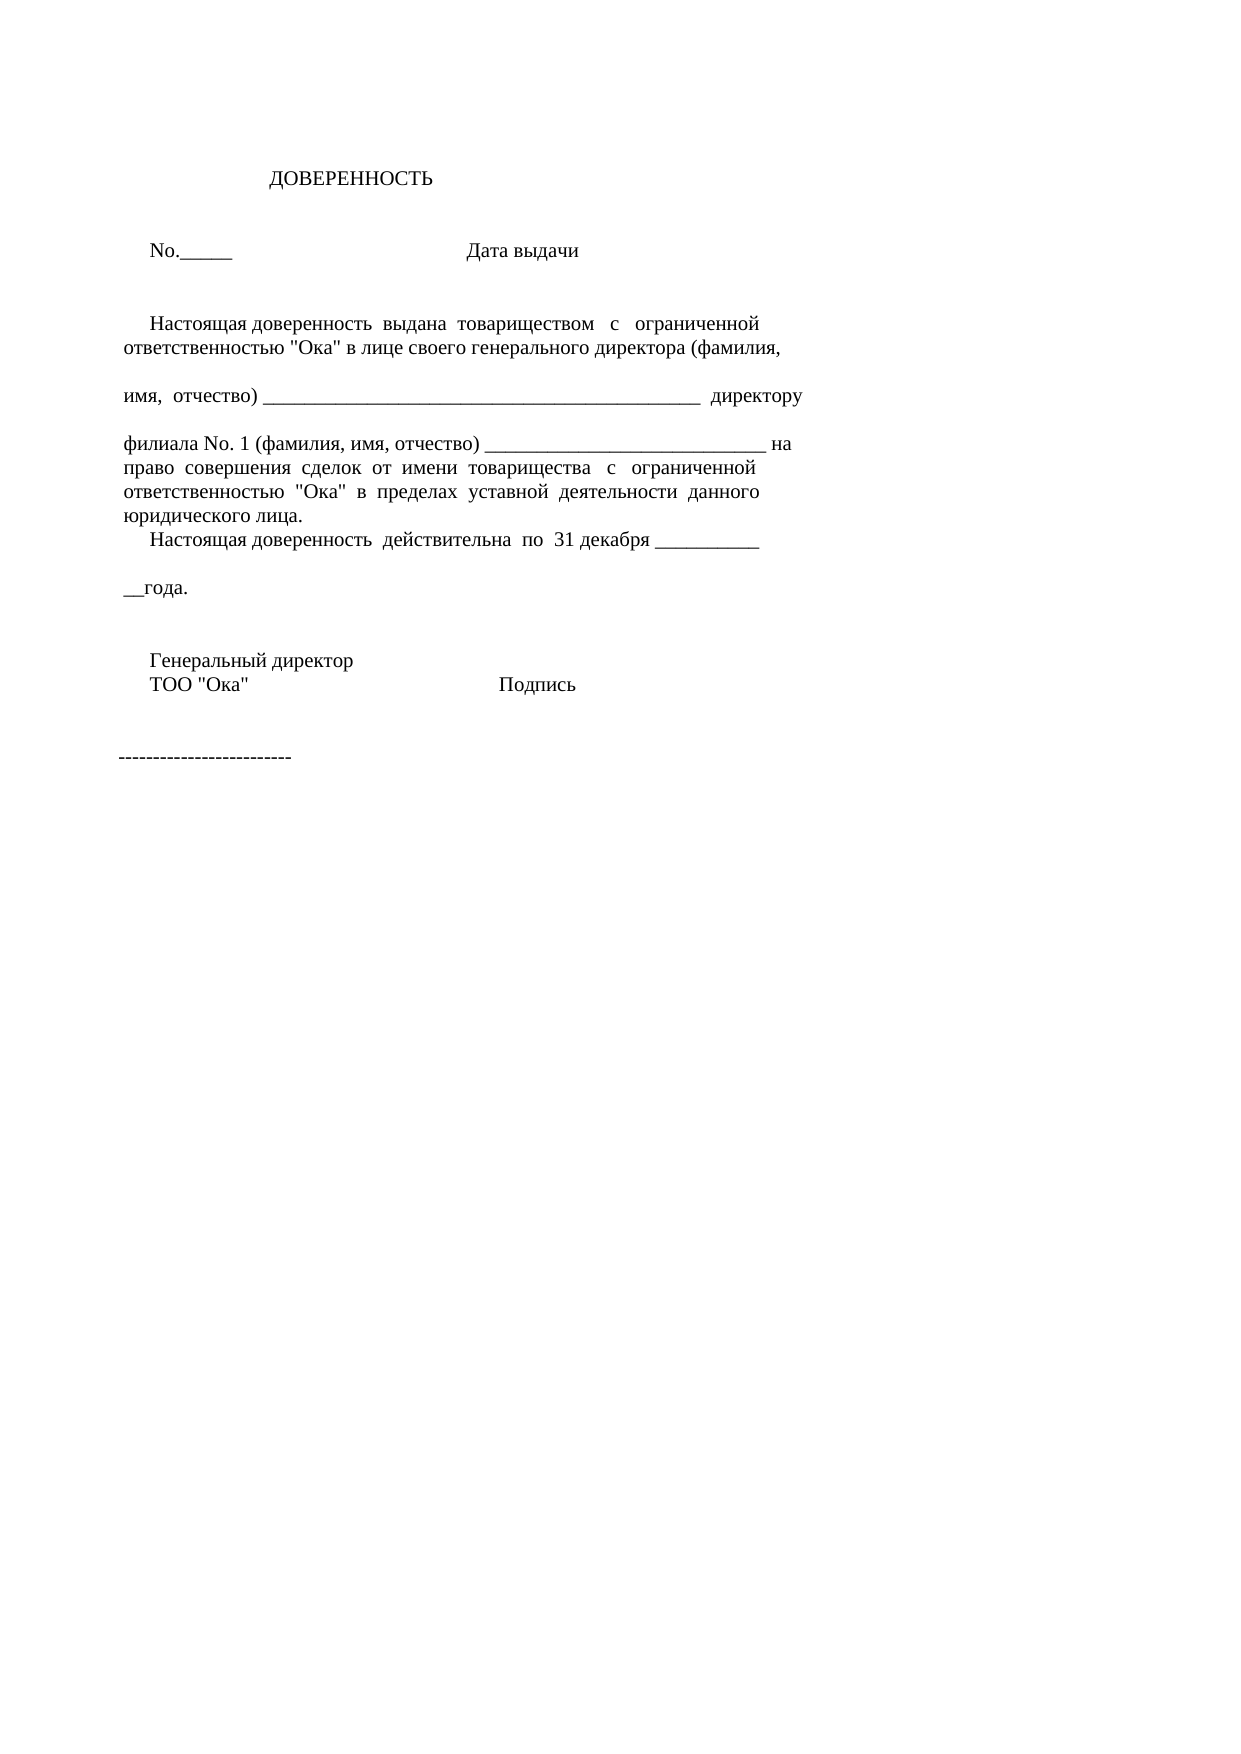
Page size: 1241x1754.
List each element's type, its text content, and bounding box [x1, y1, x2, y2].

text Генеральный директор [118, 647, 1122, 672]
text юридического лица. [118, 503, 1122, 527]
text Настоящая доверенность действительна по 31 декабря __________ [118, 527, 1122, 551]
text ------------------------- [118, 744, 1122, 768]
text ответственностью "Ока" в лице своего генерального директора (фамилия, [118, 335, 1122, 359]
text ТОО "Ока" Подпись [118, 672, 1122, 696]
text ответственностью "Ока" в пределах уставной деятельности данного [118, 479, 1122, 503]
text имя, отчество) __________________________________________ директору [118, 383, 1122, 407]
text __года. [118, 575, 1122, 599]
text филиала Nо. 1 (фамилия, имя, отчество) ___________________________ на [118, 431, 1122, 455]
text Nо._____ Дата выдачи [118, 238, 1122, 262]
text ДОВЕРЕННОСТЬ [118, 166, 1122, 190]
text Настоящая доверенность выдана товариществом с ограниченной [118, 311, 1122, 335]
text право совершения сделок от имени товарищества с ограниченной [118, 455, 1122, 479]
